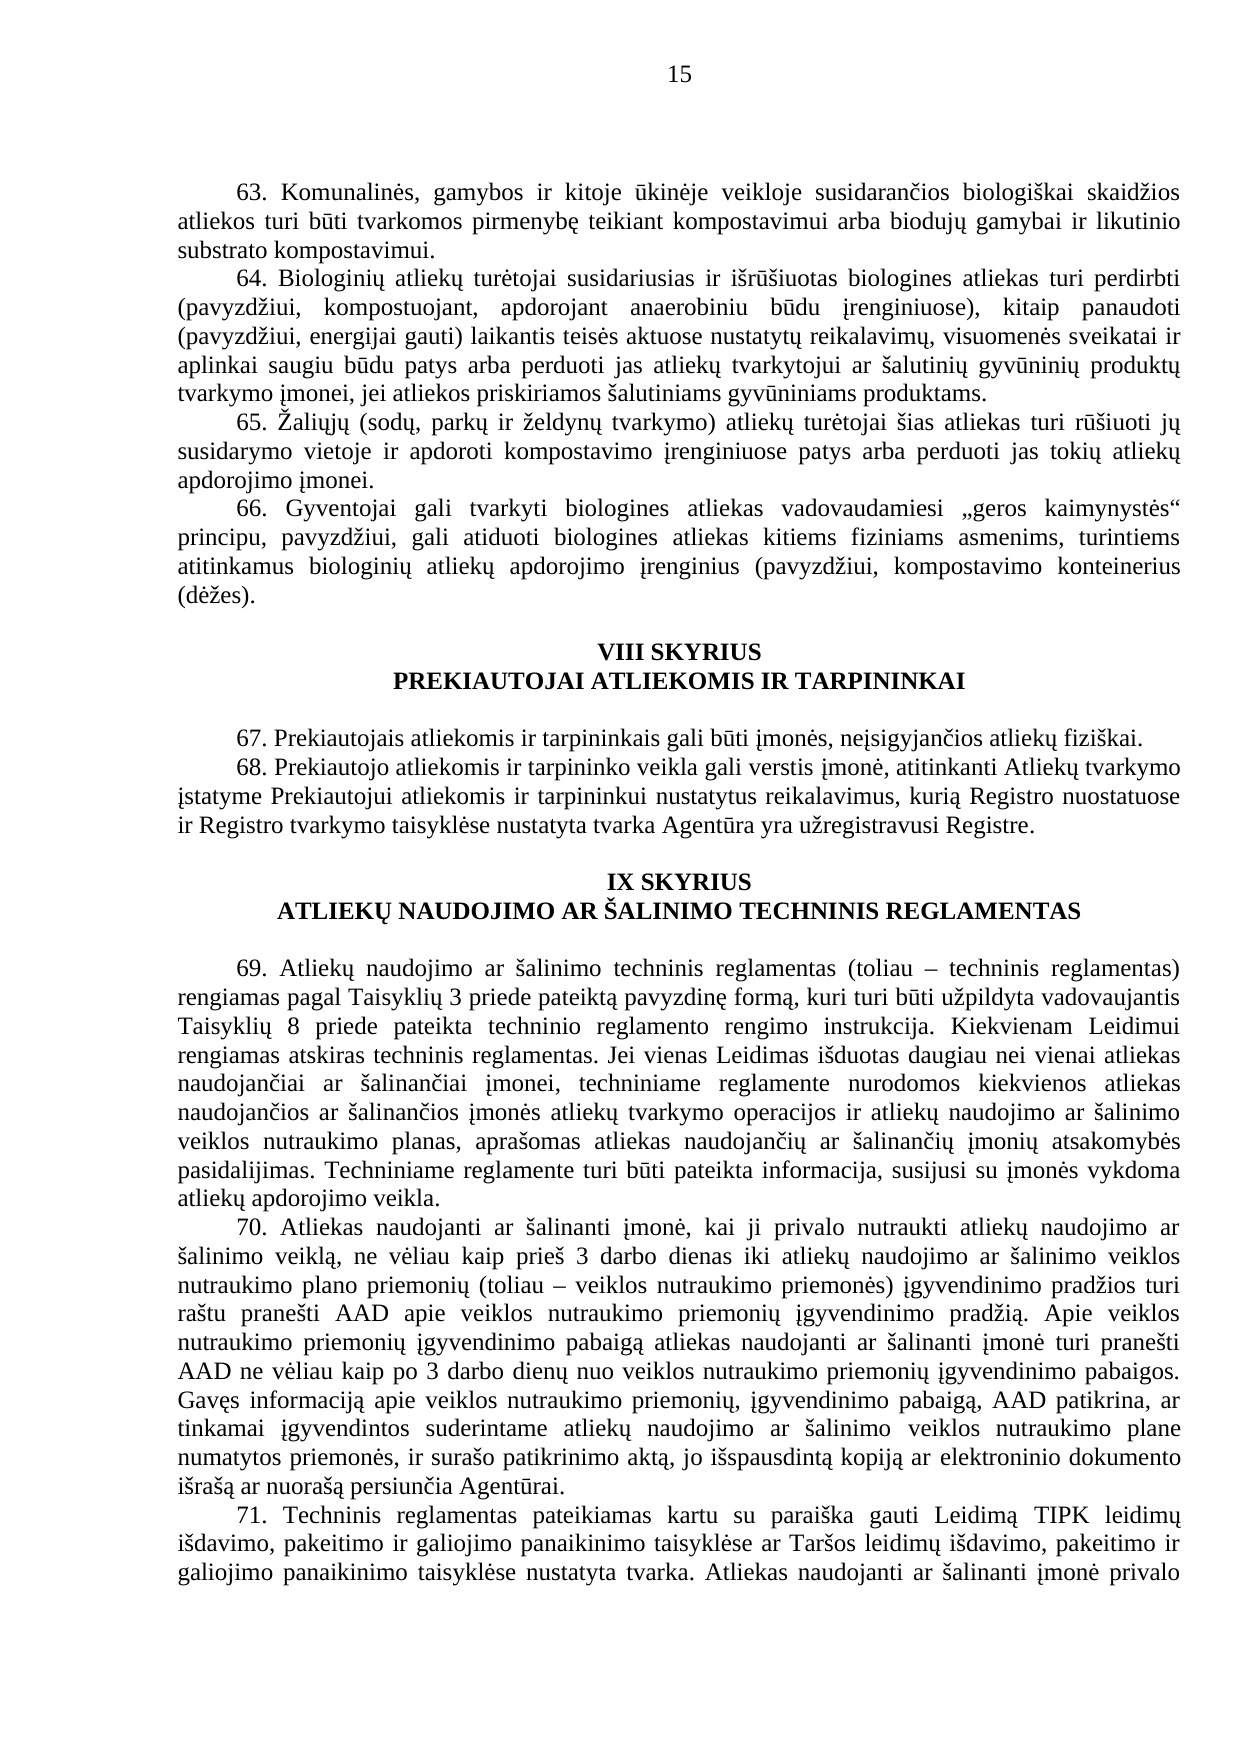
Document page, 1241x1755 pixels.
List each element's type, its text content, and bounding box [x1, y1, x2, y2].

text 69. Atliekų naudojimo ar šalinimo techninis reglamentas (toliau – techninis reglamentas) rengiamas pagal Taisyklių 3 priede pateiktą pavyzdinę formą, kuri turi būti užpildyta vadovaujantis Taisyklių 8 priede pateikta techninio reglamento rengimo instrukcija. Kiekvienam Leidimui rengiamas atskiras techninis reglamentas. Jei vienas Leidimas išduotas daugiau nei vienai atliekas naudojančiai ar šalinančiai įmonei, techniniame reglamente nurodomos kiekvienos atliekas naudojančios ar šalinančios įmonės atliekų tvarkymo operacijos ir atliekų naudojimo ar šalinimo veiklos nutraukimo planas, aprašomas atliekas naudojančių ar šalinančių įmonių atsakomybės pasidalijimas. Techniniame reglamente turi būti pateikta informacija, susijusi su įmonės vykdoma atliekų apdorojimo veikla. [177, 953, 1181, 1212]
text 63. Komunalinės, gamybos ir kitoje ūkinėje veikloje susidarančios biologiškai skaidžios atliekos turi būti tvarkomos pirmenybę teikiant kompostavimui arba biodujų gamybai ir likutinio substrato kompostavimui. [177, 177, 1181, 263]
text PREKIAUTOJAI ATLIEKOMIS IR TARPININKAI [177, 666, 1181, 695]
text 70. Atliekas naudojanti ar šalinanti įmonė, kai ji privalo nutraukti atliekų naudojimo ar šalinimo veiklą, ne vėliau kaip prieš 3 darbo dienas iki atliekų naudojimo ar šalinimo veiklos nutraukimo plano priemonių (toliau – veiklos nutraukimo priemonės) įgyvendinimo pradžios turi raštu pranešti AAD apie veiklos nutraukimo priemonių įgyvendinimo pradžią. Apie veiklos nutraukimo priemonių įgyvendinimo pabaigą atliekas naudojanti ar šalinanti įmonė turi pranešti AAD ne vėliau kaip po 3 darbo dienų nuo veiklos nutraukimo priemonių įgyvendinimo pabaigos. Gavęs informaciją apie veiklos nutraukimo priemonių, įgyvendinimo pabaigą, AAD patikrina, ar tinkamai įgyvendintos suderintame atliekų naudojimo ar šalinimo veiklos nutraukimo plane numatytos priemonės, ir surašo patikrinimo aktą, jo išspausdintą kopiją ar elektroninio dokumento išrašą ar nuorašą persiunčia Agentūrai. [177, 1212, 1181, 1500]
text 65. Žaliųjų (sodų, parkų ir želdynų tvarkymo) atliekų turėtojai šias atliekas turi rūšiuoti jų susidarymo vietoje ir apdoroti kompostavimo įrenginiuose patys arba perduoti jas tokių atliekų apdorojimo įmonei. [177, 407, 1181, 493]
text 66. Gyventojai gali tvarkyti biologines atliekas vadovaudamiesi „geros kaimynystės“ principu, pavyzdžiui, gali atiduoti biologines atliekas kitiems fiziniams asmenims, turintiems atitinkamus biologinių atliekų apdorojimo įrenginius (pavyzdžiui, kompostavimo konteinerius (dėžes). [177, 493, 1181, 608]
text 64. Biologinių atliekų turėtojai susidariusias ir išrūšiuotas biologines atliekas turi perdirbti (pavyzdžiui, kompostuojant, apdorojant anaerobiniu būdu įrenginiuose), kitaip panaudoti (pavyzdžiui, energijai gauti) laikantis teisės aktuose nustatytų reikalavimų, visuomenės sveikatai ir aplinkai saugiu būdu patys arba perduoti jas atliekų tvarkytojui ar šalutinių gyvūninių produktų tvarkymo įmonei, jei atliekos priskiriamos šalutiniams gyvūniniams produktams. [177, 263, 1181, 407]
text VIII SKYRIUS [177, 637, 1181, 666]
text 67. Prekiautojais atliekomis ir tarpininkais gali būti įmonės, neįsigyjančios atliekų fiziškai. [177, 723, 1181, 752]
text ATLIEKŲ NAUDOJIMO AR ŠALINIMO TECHNINIS REGLAMENTAS [177, 896, 1181, 925]
text 68. Prekiautojo atliekomis ir tarpininko veikla gali verstis įmonė, atitinkanti Atliekų tvarkymo įstatyme Prekiautojui atliekomis ir tarpininkui nustatytus reikalavimus, kurią Registro nuostatuose ir Registro tvarkymo taisyklėse nustatyta tvarka Agentūra yra užregistravusi Registre. [177, 752, 1181, 838]
text IX SKYRIUS [177, 867, 1181, 896]
text 71. Techninis reglamentas pateikiamas kartu su paraiška gauti Leidimą TIPK leidimų išdavimo, pakeitimo ir galiojimo panaikinimo taisyklėse ar Taršos leidimų išdavimo, pakeitimo ir galiojimo panaikinimo taisyklėse nustatyta tvarka. Atliekas naudojanti ar šalinanti įmonė privalo [177, 1500, 1181, 1586]
